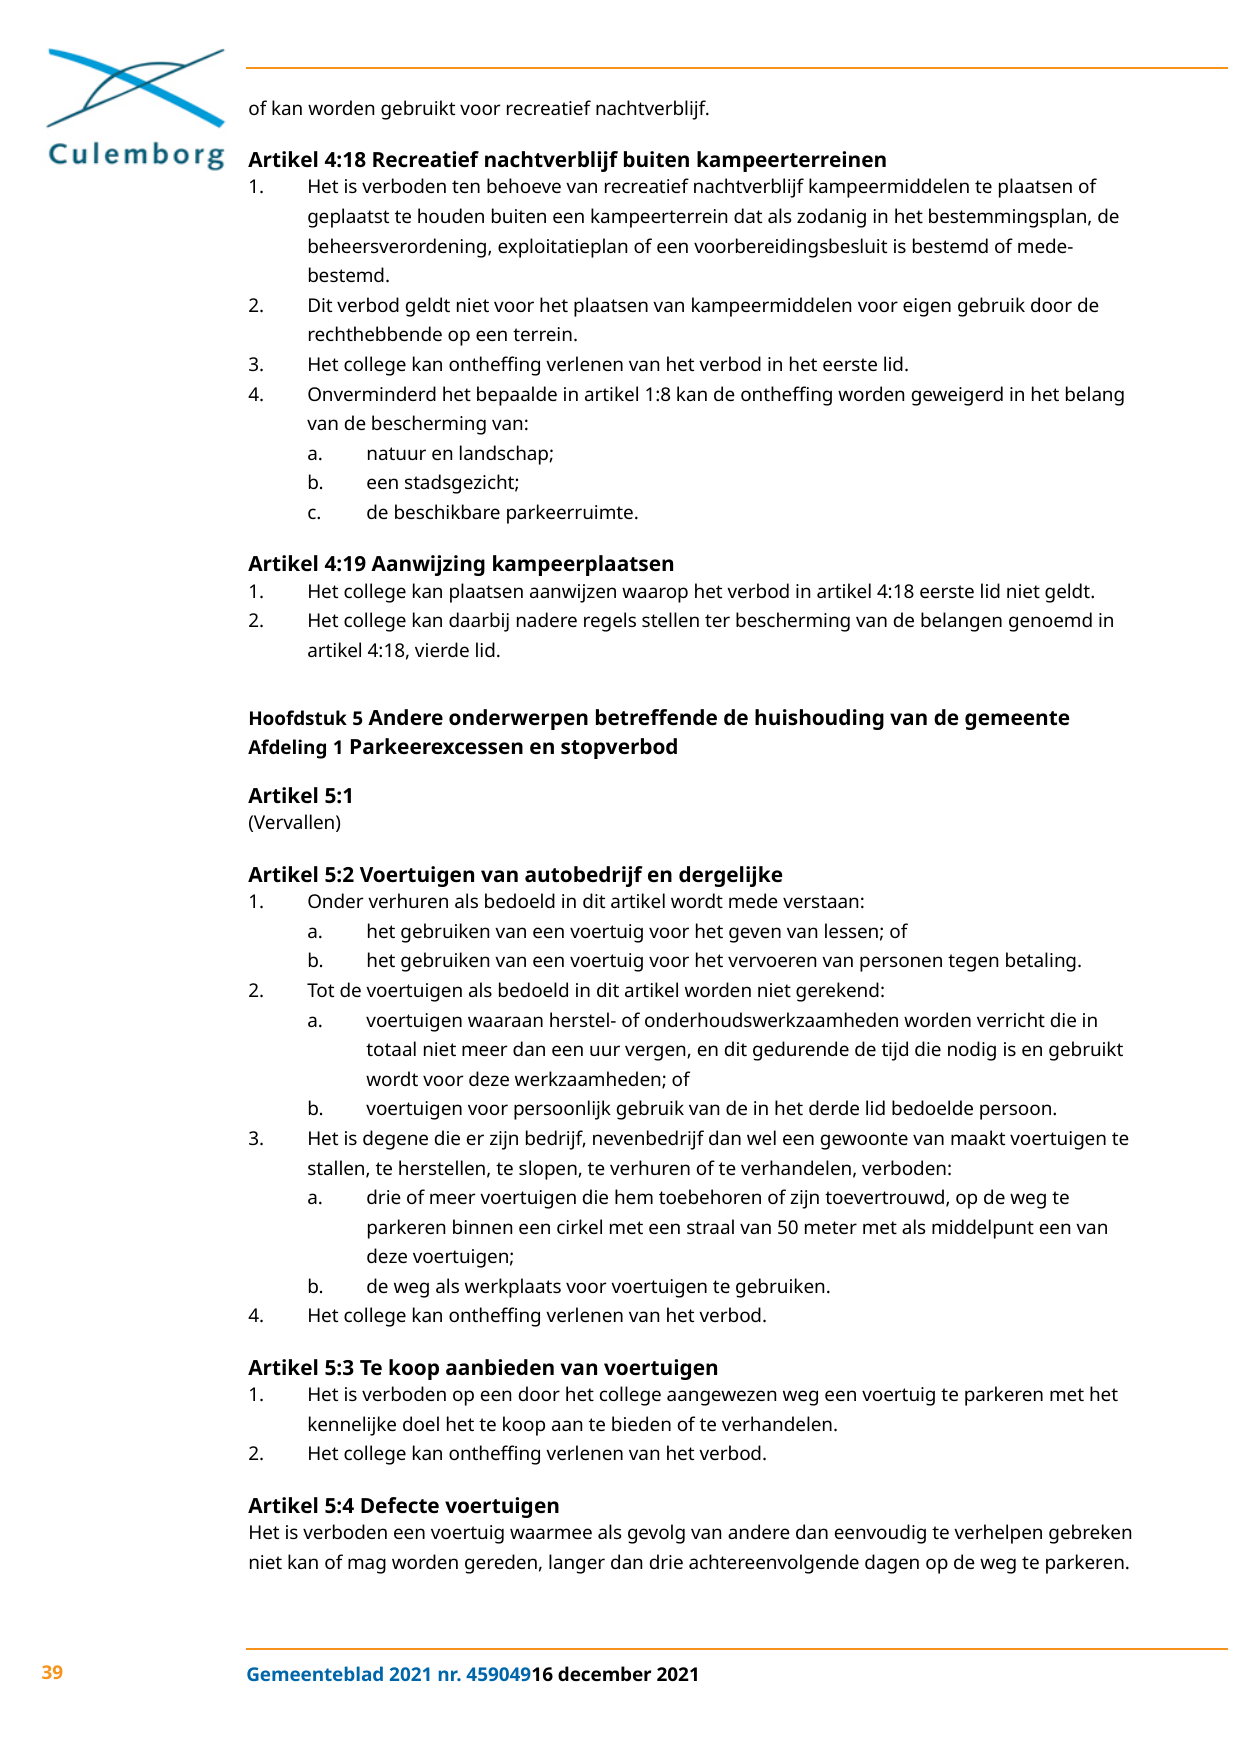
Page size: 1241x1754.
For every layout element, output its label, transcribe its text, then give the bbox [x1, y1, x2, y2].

text Afdeling 1 Parkeerexcessen en stopverbod [248, 732, 1152, 760]
text Artikel 5:2 Voertuigen van autobedrijf en dergelijke [248, 860, 1152, 888]
list Onder verhuren als bedoeld in dit artikel wordt mede verstaan: [248, 888, 1152, 914]
text Artikel 5:4 Defecte voertuigen [248, 1491, 1152, 1519]
list Het is degene die er zijn bedrijf, nevenbedrijf dan wel een gewoonte van maakt voertuigen te stallen, te herstellen, te slopen, te verhuren of te verhandelen, verboden: [248, 1125, 1152, 1180]
list de beschikbare parkeerruimte. [307, 499, 1152, 525]
list natuur en landschap; [307, 440, 1152, 466]
list Het college kan plaatsen aanwijzen waarop het verbod in artikel 4:18 eerste lid niet geldt. [248, 578, 1152, 604]
list voertuigen waaraan herstel- of onderhoudswerkzaamheden worden verricht die in totaal niet meer dan een uur vergen, en dit gedurende de tijd die nodig is en gebruikt wordt voor deze werkzaamheden; of [307, 1007, 1152, 1092]
text Artikel 4:19 Aanwijzing kampeerplaatsen [248, 549, 1152, 578]
list Het is verboden op een door het college aangewezen weg een voertuig te parkeren met het kennelijke doel het te koop aan te bieden of te verhandelen. [248, 1381, 1152, 1437]
list drie of meer voertuigen die hem toebehoren of zijn toevertrouwd, op de weg te parkeren binnen een cirkel met een straal van 50 meter met als middelpunt een van deze voertuigen; [307, 1184, 1152, 1269]
text Het is verboden een voertuig waarmee als gevolg van andere dan eenvoudig te verhelpen gebreken niet kan of mag worden gereden, langer dan drie achtereenvolgende dagen op de weg te parkeren. [248, 1519, 1152, 1575]
list het gebruiken van een voertuig voor het vervoeren van personen tegen betaling. [307, 948, 1152, 973]
text Artikel 4:18 Recreatief nachtverblijf buiten kampeerterreinen [248, 145, 1152, 174]
list voertuigen voor persoonlijk gebruik van de in het derde lid bedoelde persoon. [307, 1096, 1152, 1121]
list Het is verboden ten behoeve van recreatief nachtverblijf kampeermiddelen te plaatsen of geplaatst te houden buiten een kampeerterrein dat als zodanig in het bestemmingsplan, de beheersverordening, exploitatieplan of een voorbereidingsbesluit is bestemd of mede-bestemd. [248, 174, 1152, 288]
list Het college kan ontheffing verlenen van het verbod. [248, 1303, 1152, 1328]
text Hoofdstuk 5 Andere onderwerpen betreffende de huishouding van de gemeente [248, 703, 1152, 732]
list de weg als werkplaats voor voertuigen te gebruiken. [307, 1273, 1152, 1299]
list Onverminderd het bepaalde in artikel 1:8 kan de ontheffing worden geweigerd in het belang van de bescherming van: [248, 381, 1152, 436]
list Het college kan ontheffing verlenen van het verbod. [248, 1441, 1152, 1466]
list Het college kan daarbij nadere regels stellen ter bescherming van de belangen genoemd in artikel 4:18, vierde lid. [248, 607, 1152, 663]
list Tot de voertuigen als bedoeld in dit artikel worden niet gerekend: [248, 977, 1152, 1003]
text (Vervallen) [248, 809, 1152, 835]
list Dit verbod geldt niet voor het plaatsen van kampeermiddelen voor eigen gebruik door de rechthebbende op een terrein. [248, 292, 1152, 347]
picture [41, 47, 231, 172]
list een stadsgezicht; [307, 469, 1152, 495]
text Artikel 5:1 [248, 781, 1152, 809]
list het gebruiken van een voertuig voor het geven van lessen; of [307, 918, 1152, 944]
list Het college kan ontheffing verlenen van het verbod in het eerste lid. [248, 351, 1152, 377]
text of kan worden gebruikt voor recreatief nachtverblijf. [248, 95, 1152, 121]
text Artikel 5:3 Te koop aanbieden van voertuigen [248, 1353, 1152, 1381]
